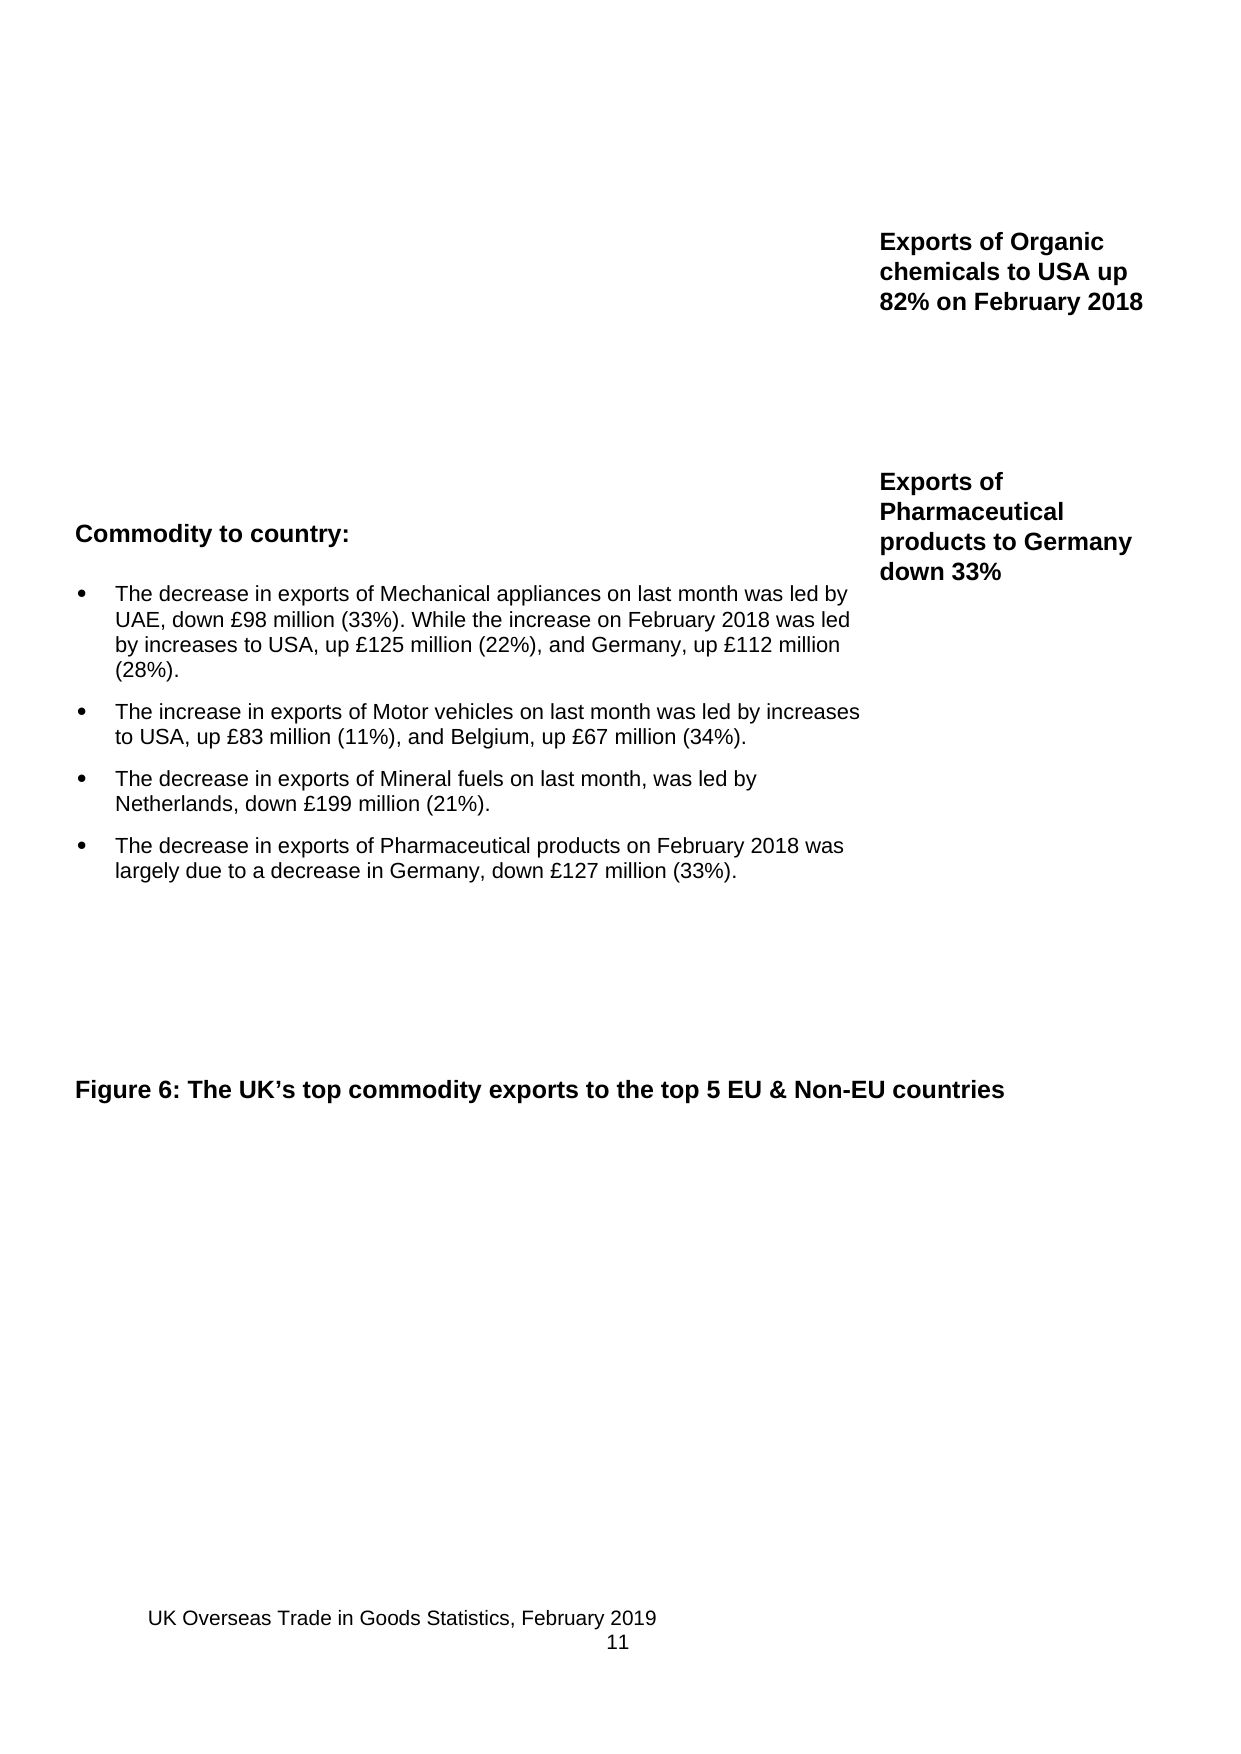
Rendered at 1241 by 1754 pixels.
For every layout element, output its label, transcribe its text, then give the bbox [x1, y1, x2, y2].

text [63, 574, 879, 919]
list The decrease in exports of Mechanical appliances on last month was led by UAE, down £98 million (33%). While the increase on February 2018 was led by increases to USA, up £125 million (22%), and Germany, up £112 million (28%). [78, 581, 864, 682]
list The decrease in exports of Pharmaceutical products on February 2018 was largely due to a decrease in Germany, down £127 million (33%). [78, 833, 864, 883]
text Commodity to country: [75, 519, 870, 548]
list The decrease in exports of Mineral fuels on last month, was led by Netherlands, down £199 million (21%). [78, 766, 864, 816]
text Figure 6: The UK’s top commodity exports to the top 5 EU & Non-EU countries [75, 1075, 1240, 1104]
list The increase in exports of Motor vehicles on last month was led by increases to USA, up £83 million (11%), and Belgium, up £67 million (34%). [78, 699, 864, 749]
